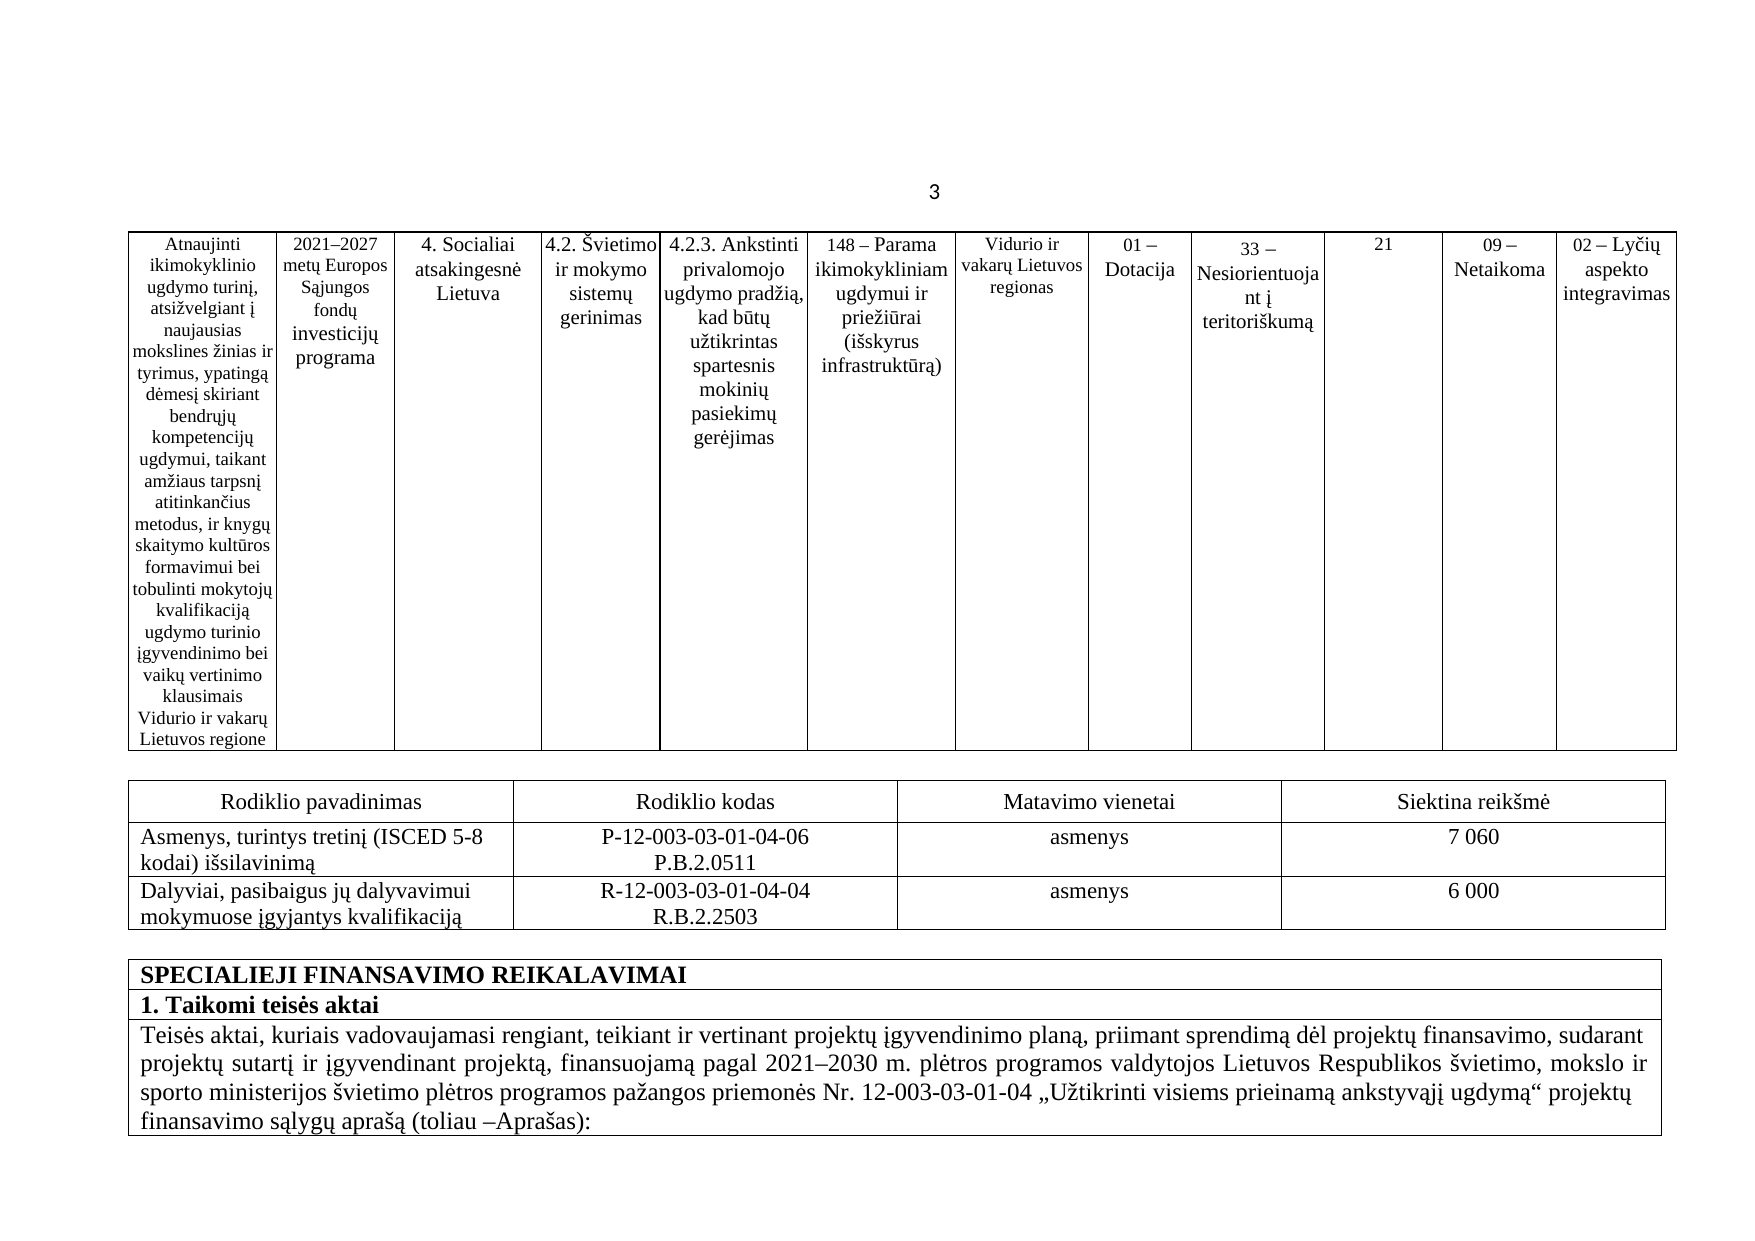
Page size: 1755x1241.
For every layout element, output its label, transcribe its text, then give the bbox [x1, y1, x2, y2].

table_cell 148 – Parama ikimokykliniam ugdymui ir priežiūrai (išskyrus infrastruktūrą) [808, 233, 955, 750]
table_cell 02 – Lyčių aspekto integravimas [1557, 233, 1676, 750]
table_header SPECIALIEJI FINANSAVIMO REIKALAVIMAI [129, 960, 1661, 989]
table_cell 4. Socialiai atsakingesnė Lietuva [395, 233, 541, 750]
table_cell 21 [1325, 233, 1442, 750]
table_header Matavimo vienetai [898, 781, 1281, 822]
table_cell 33 – Nesiorientuojant į teritoriškumą [1192, 233, 1324, 750]
table_cell asmenys [898, 823, 1281, 876]
table_cell Asmenys, turintys tretinį (ISCED 5-8 kodai) išsilavinimą [129, 823, 513, 876]
table_header Rodiklio kodas [514, 781, 897, 822]
table_cell R-12-003-03-01-04-04 R.B.2.2503 [514, 877, 897, 929]
table_cell 7 060 [1282, 823, 1665, 876]
table_cell Teisės aktai, kuriais vadovaujamasi rengiant, teikiant ir vertinant projektų įgyvendinimo planą, priimant sprendimą dėl projektų finansavimo, sudarant projektų sutartį ir įgyvendinant projektą, finansuojamą pagal 2021–2030 m. plėtros programos valdytojos Lietuvos Respublikos švietimo, mokslo ir sporto ministerijos švietimo plėtros programos pažangos priemonės Nr. 12-003-03-01-04 „Užtikrinti visiems prieinamą ankstyvąjį ugdymą“ projektų finansavimo sąlygų aprašą (toliau –Aprašas): [129, 1020, 1661, 1135]
table_cell asmenys [898, 877, 1281, 929]
table_cell 01 – Dotacija [1089, 233, 1191, 750]
table_cell 1. Taikomi teisės aktai [129, 990, 1661, 1019]
table_cell Atnaujinti ikimokyklinio ugdymo turinį, atsižvelgiant į naujausias mokslines žinias ir tyrimus, ypatingą dėmesį skiriant bendrųjų kompetencijų ugdymui, taikant amžiaus tarpsnį atitinkančius metodus, ir knygų skaitymo kultūros formavimui bei tobulinti mokytojų kvalifikaciją ugdymo turinio įgyvendinimo bei vaikų vertinimo klausimais Vidurio ir vakarų Lietuvos regione [129, 233, 276, 750]
table_cell 2021–2027 metų Europos Sąjungos fondų investicijų programa [277, 233, 394, 750]
table_header Rodiklio pavadinimas [129, 781, 513, 822]
table_cell 09 – Netaikoma [1443, 233, 1556, 750]
table_cell P-12-003-03-01-04-06 P.B.2.0511 [514, 823, 897, 876]
table_header Siektina reikšmė [1282, 781, 1665, 822]
table_cell 4.2.3. Ankstinti privalomojo ugdymo pradžią, kad būtų užtikrintas spartesnis mokinių pasiekimų gerėjimas [661, 233, 807, 750]
table_cell 6 000 [1282, 877, 1665, 929]
table_cell Vidurio ir vakarų Lietuvos regionas [956, 233, 1088, 750]
table_cell Dalyviai, pasibaigus jų dalyvavimui mokymuose įgyjantys kvalifikaciją [129, 877, 513, 929]
table_cell 4.2. Švietimo ir mokymo sistemų gerinimas [542, 233, 659, 750]
